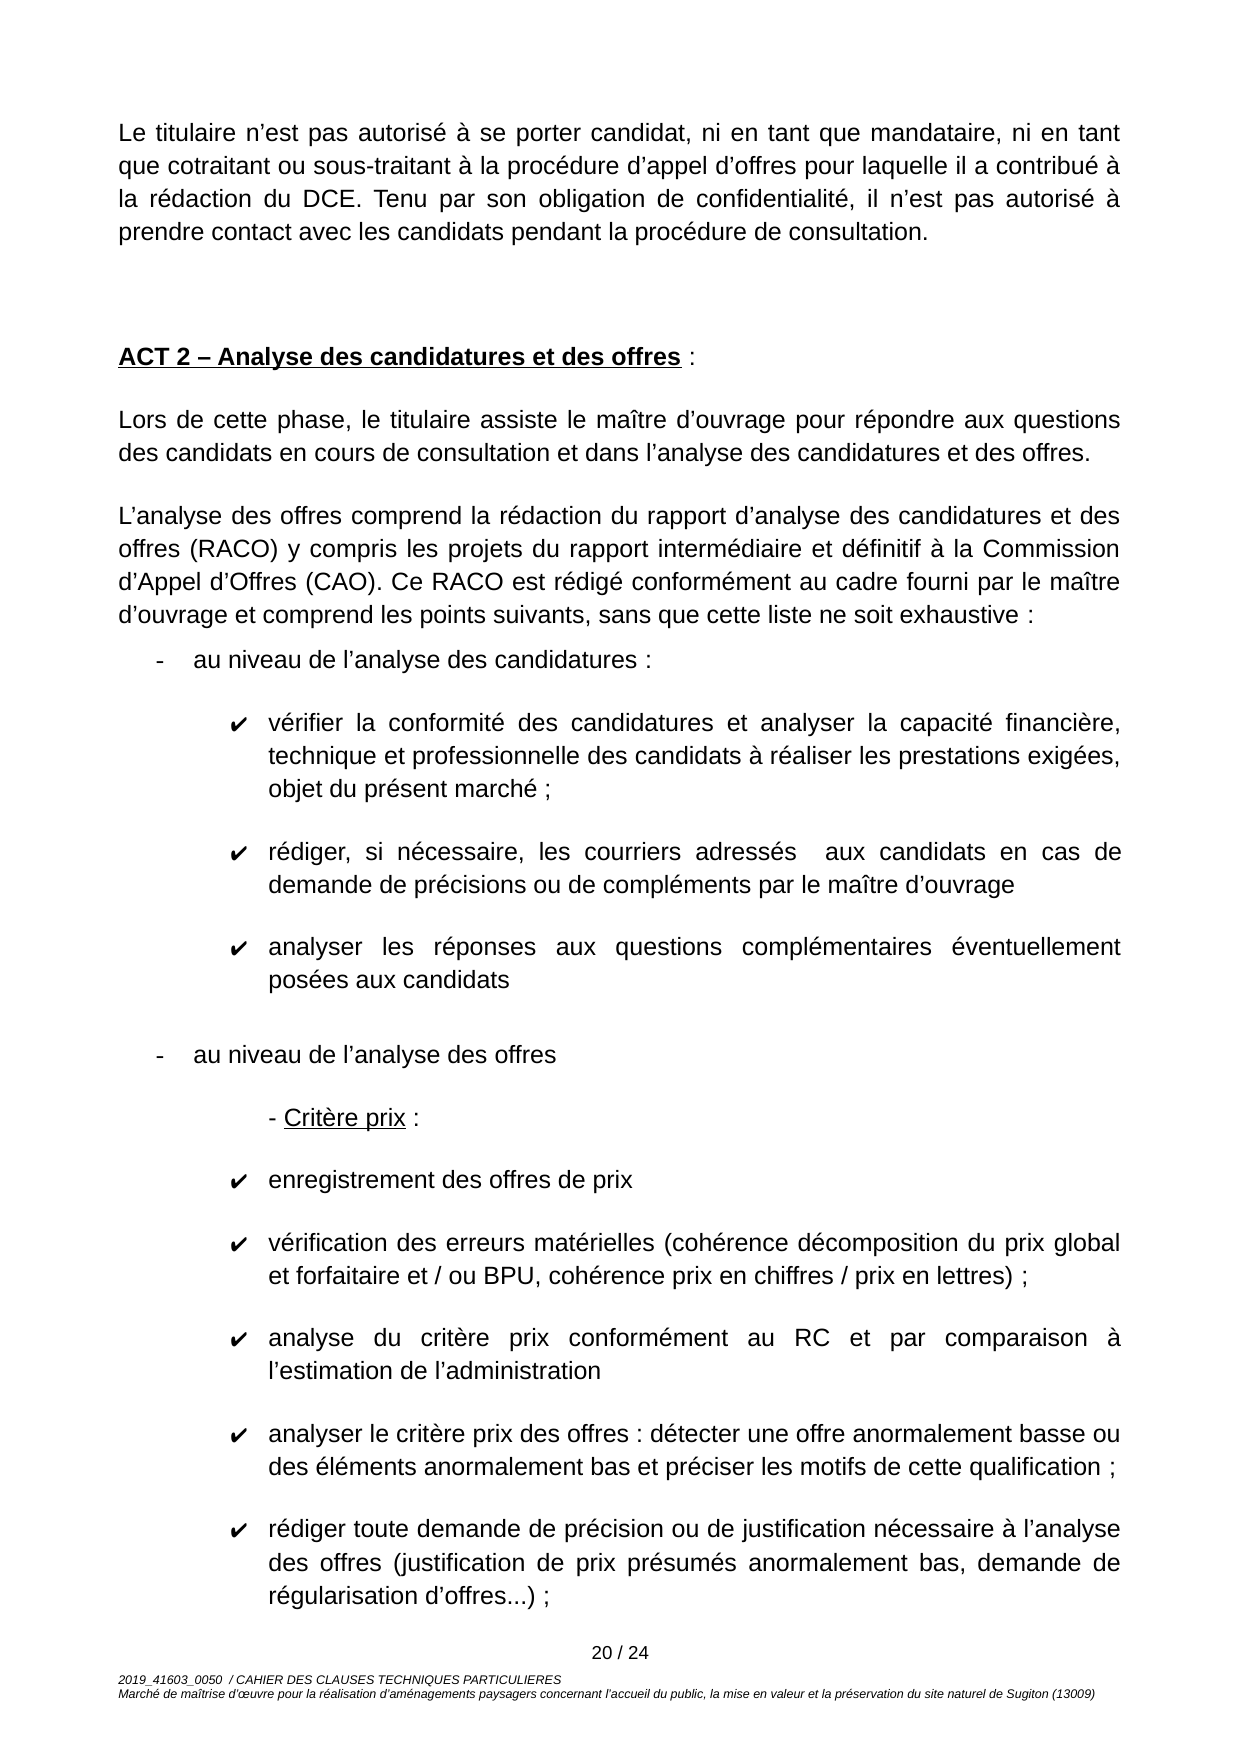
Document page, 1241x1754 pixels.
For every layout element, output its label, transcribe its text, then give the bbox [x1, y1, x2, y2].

list vérification des erreurs matérielles (cohérence décomposition du prix global et forfaitaire et / ou BPU, cohérence prix en chiffres / prix en lettres) ; [231, 1228, 1122, 1289]
list - Critère prix : [231, 1102, 1122, 1131]
list analyser les réponses aux questions complémentaires éventuellement posées aux candidats [231, 932, 1122, 994]
list L’analyse des offres comprend la rédaction du rapport d’analyse des candidatures et des offres (RACO) y compris les projets du rapport intermédiaire et définitif à la Commission d’Appel d’Offres (CAO). Ce RACO est rédigé conformément au cadre fourni par le maître d’ouvrage et comprend les points suivants, sans que cette liste ne soit exhaustive : [118, 501, 1122, 629]
list rédiger, si nécessaire, les courriers adressés aux candidats en cas de demande de précisions ou de compléments par le maître d’ouvrage [231, 837, 1122, 899]
list analyser le critère prix des offres : détecter une offre anormalement basse ou des éléments anormalement bas et préciser les motifs de cette qualification ; [231, 1419, 1122, 1481]
list enregistrement des offres de prix [231, 1165, 1122, 1194]
list vérifier la conformité des candidatures et analyser la capacité financière, technique et professionnelle des candidats à réaliser les prestations exigées, objet du présent marché ; [231, 708, 1122, 803]
list au niveau de l’analyse des candidatures : [156, 646, 1122, 674]
text ACT 2 – Analyse des candidatures et des offres : [118, 342, 1122, 371]
list au niveau de l’analyse des offres [156, 1040, 1122, 1069]
text Le titulaire n’est pas autorisé à se porter candidat, ni en tant que mandataire, ni en tant que cotraitant ou sous-traitant à la procédure d’appel d’offres pour laquelle il a contribué à la rédaction du DCE. Tenu par son obligation de confidentialité, il n’est pas autorisé à prendre contact avec les candidats pendant la procédure de consultation. [118, 118, 1122, 246]
list analyse du critère prix conformément au RC et par comparaison à l’estimation de l’administration [231, 1323, 1122, 1385]
list rédiger toute demande de précision ou de justification nécessaire à l’analyse des offres (justification de prix présumés anormalement bas, demande de régularisation d’offres...) ; [231, 1514, 1122, 1609]
text Lors de cette phase, le titulaire assiste le maître d’ouvrage pour répondre aux questions des candidats en cours de consultation et dans l’analyse des candidatures et des offres. [118, 405, 1122, 466]
